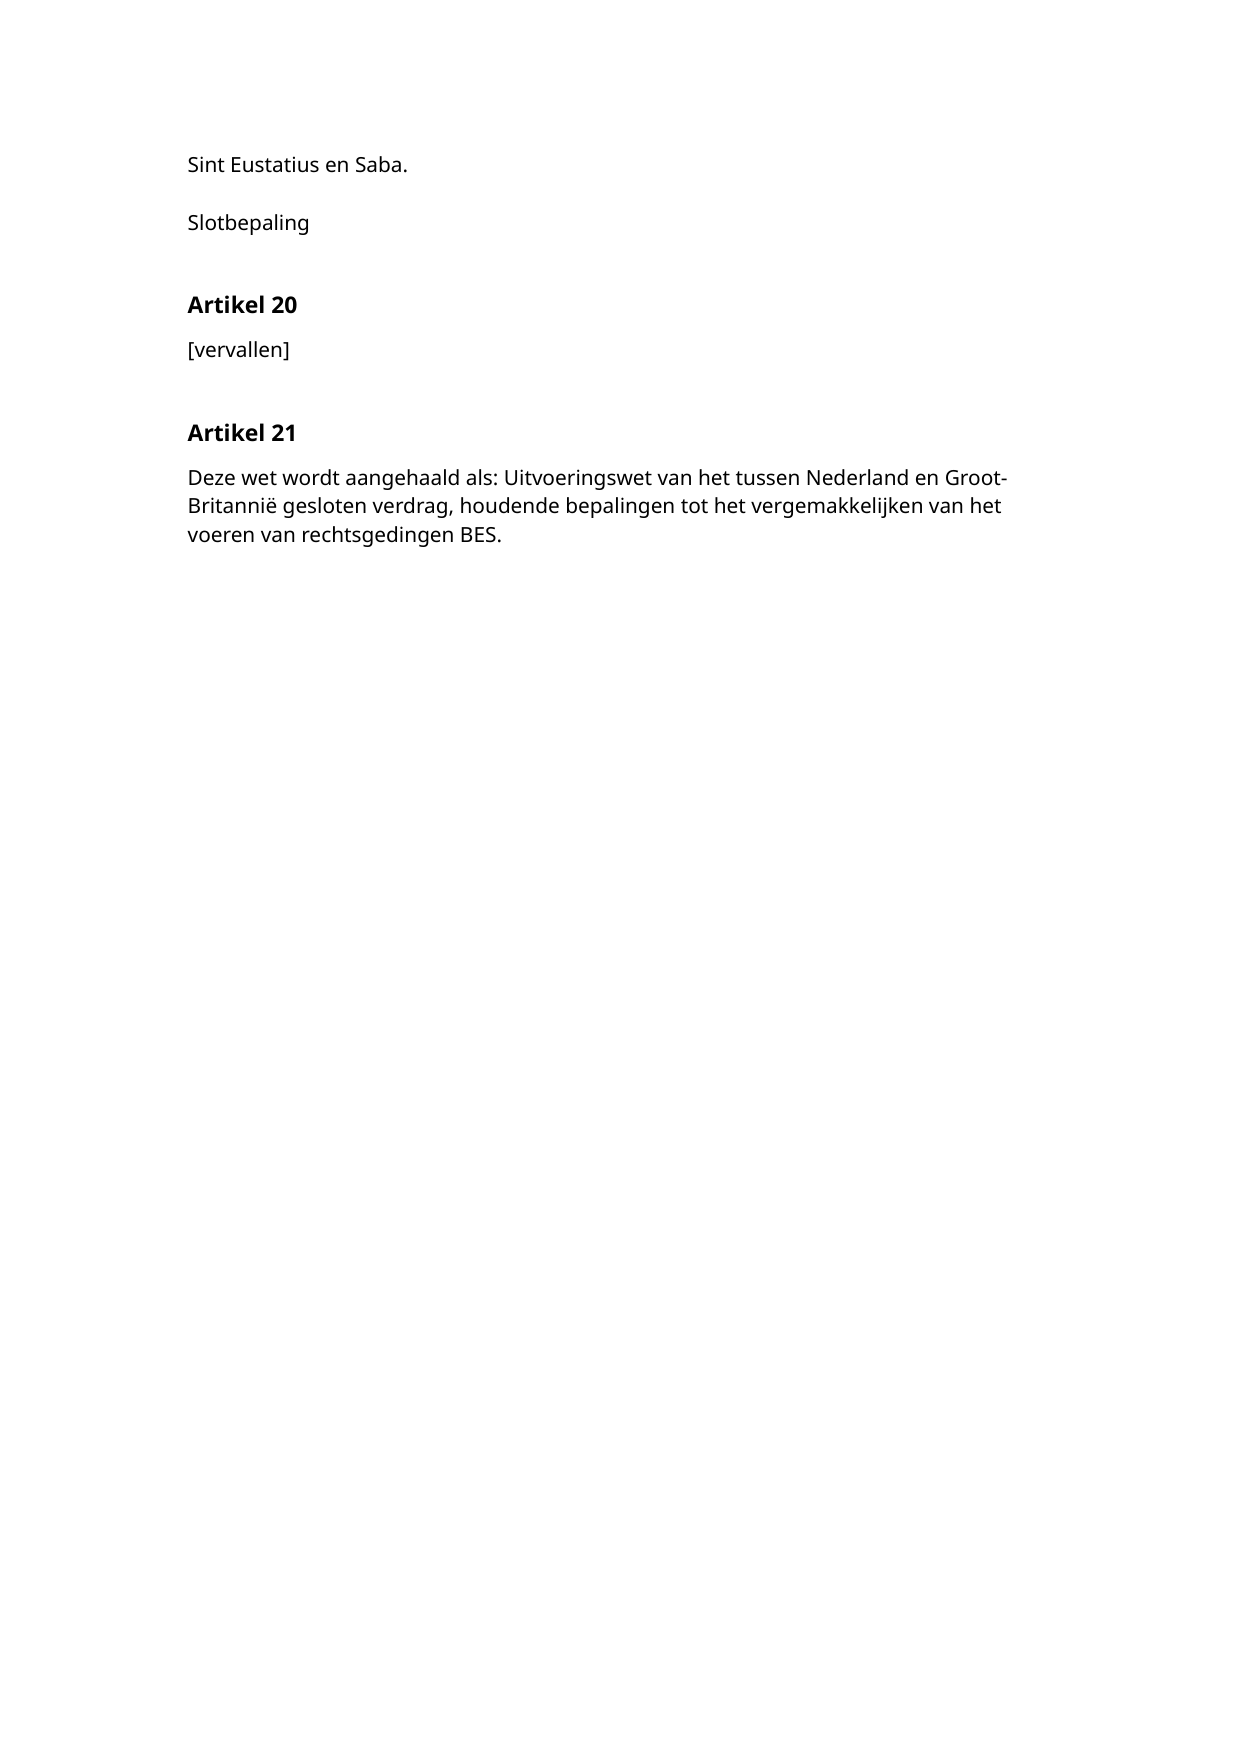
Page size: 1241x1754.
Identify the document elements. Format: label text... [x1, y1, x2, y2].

subtitle Slotbepaling [187, 208, 1053, 237]
text Deze wet wordt aangehaald als: Uitvoeringswet van het tussen Nederland en Groot-Britannië gesloten verdrag, houdende bepalingen tot het vergemakkelijken van het voeren van rechtsgedingen BES. [187, 463, 1053, 548]
subtitle Artikel 21 [187, 417, 1053, 448]
subtitle Artikel 20 [187, 289, 1053, 321]
text Sint Eustatius en Saba. [187, 150, 1053, 178]
text [vervallen] [187, 336, 1053, 364]
